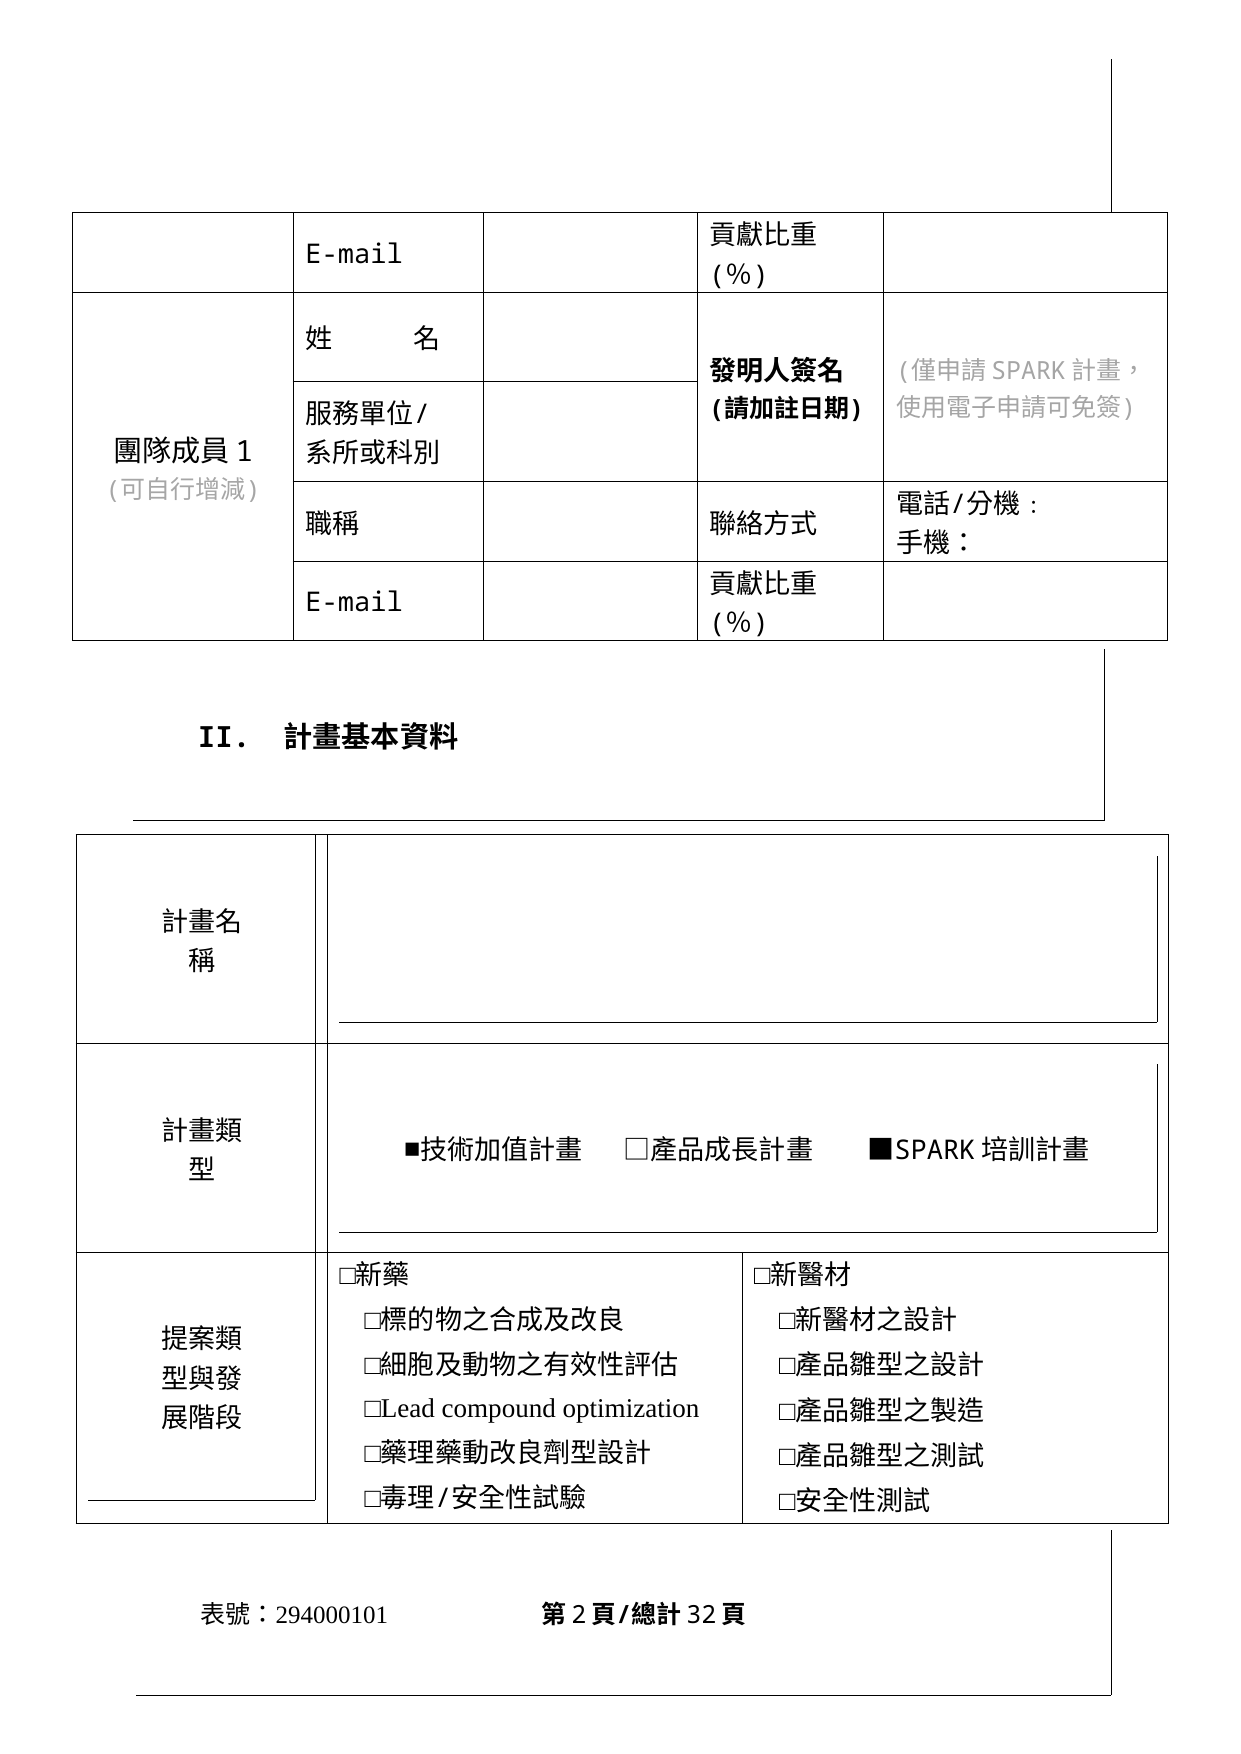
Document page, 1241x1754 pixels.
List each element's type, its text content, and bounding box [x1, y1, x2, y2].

table_cell □新醫材 □新醫材之設計 □產品雛型之設計 □產品雛型之製造 □產品雛型之測試 □安全性測試 [743, 1253, 1168, 1523]
table_cell [884, 213, 1167, 292]
table_header [328, 835, 1168, 1043]
table_cell 職稱 [294, 482, 483, 561]
table_cell [73, 213, 293, 292]
table_cell 貢獻比重(％) [698, 213, 883, 292]
table_cell [484, 293, 697, 381]
table_cell 提案類型與發展階段 [77, 1253, 327, 1523]
table_cell [484, 213, 697, 292]
table_cell [484, 562, 697, 640]
table_cell [316, 1044, 327, 1252]
table_cell 貢獻比重(％) [698, 562, 883, 640]
table_cell 電話/分機﹕ 手機： [884, 482, 1167, 561]
table_cell (僅申請SPARK計畫，使用電子申請可免簽) [884, 293, 1167, 481]
table_cell [884, 562, 1167, 640]
table_cell 發明人簽名 (請加註日期) [698, 293, 883, 481]
table_header 計畫名稱 [77, 835, 315, 1043]
table_cell 姓 名 [294, 293, 483, 381]
table_cell ■技術加值計畫 □產品成長計畫 ■SPARK培訓計畫 [328, 1044, 1168, 1252]
table_header [316, 835, 327, 1043]
table_cell □新藥 □標的物之合成及改良 □細胞及動物之有效性評估 □Lead compound optimization □藥理藥動改良劑型設計 □毒理/安全性試驗 [328, 1253, 742, 1523]
table_cell 團隊成員1 (可自行增減) [73, 293, 293, 640]
table_cell E-mail [294, 213, 483, 292]
table_cell 服務單位/ 系所或科別 [294, 382, 483, 481]
table_cell E-mail [294, 562, 483, 640]
table_cell [484, 482, 697, 561]
table_cell [484, 382, 697, 481]
table_cell 計畫類型 [77, 1044, 315, 1252]
table_cell 聯絡方式 [698, 482, 883, 561]
list 計畫基本資料 [133, 649, 1104, 820]
